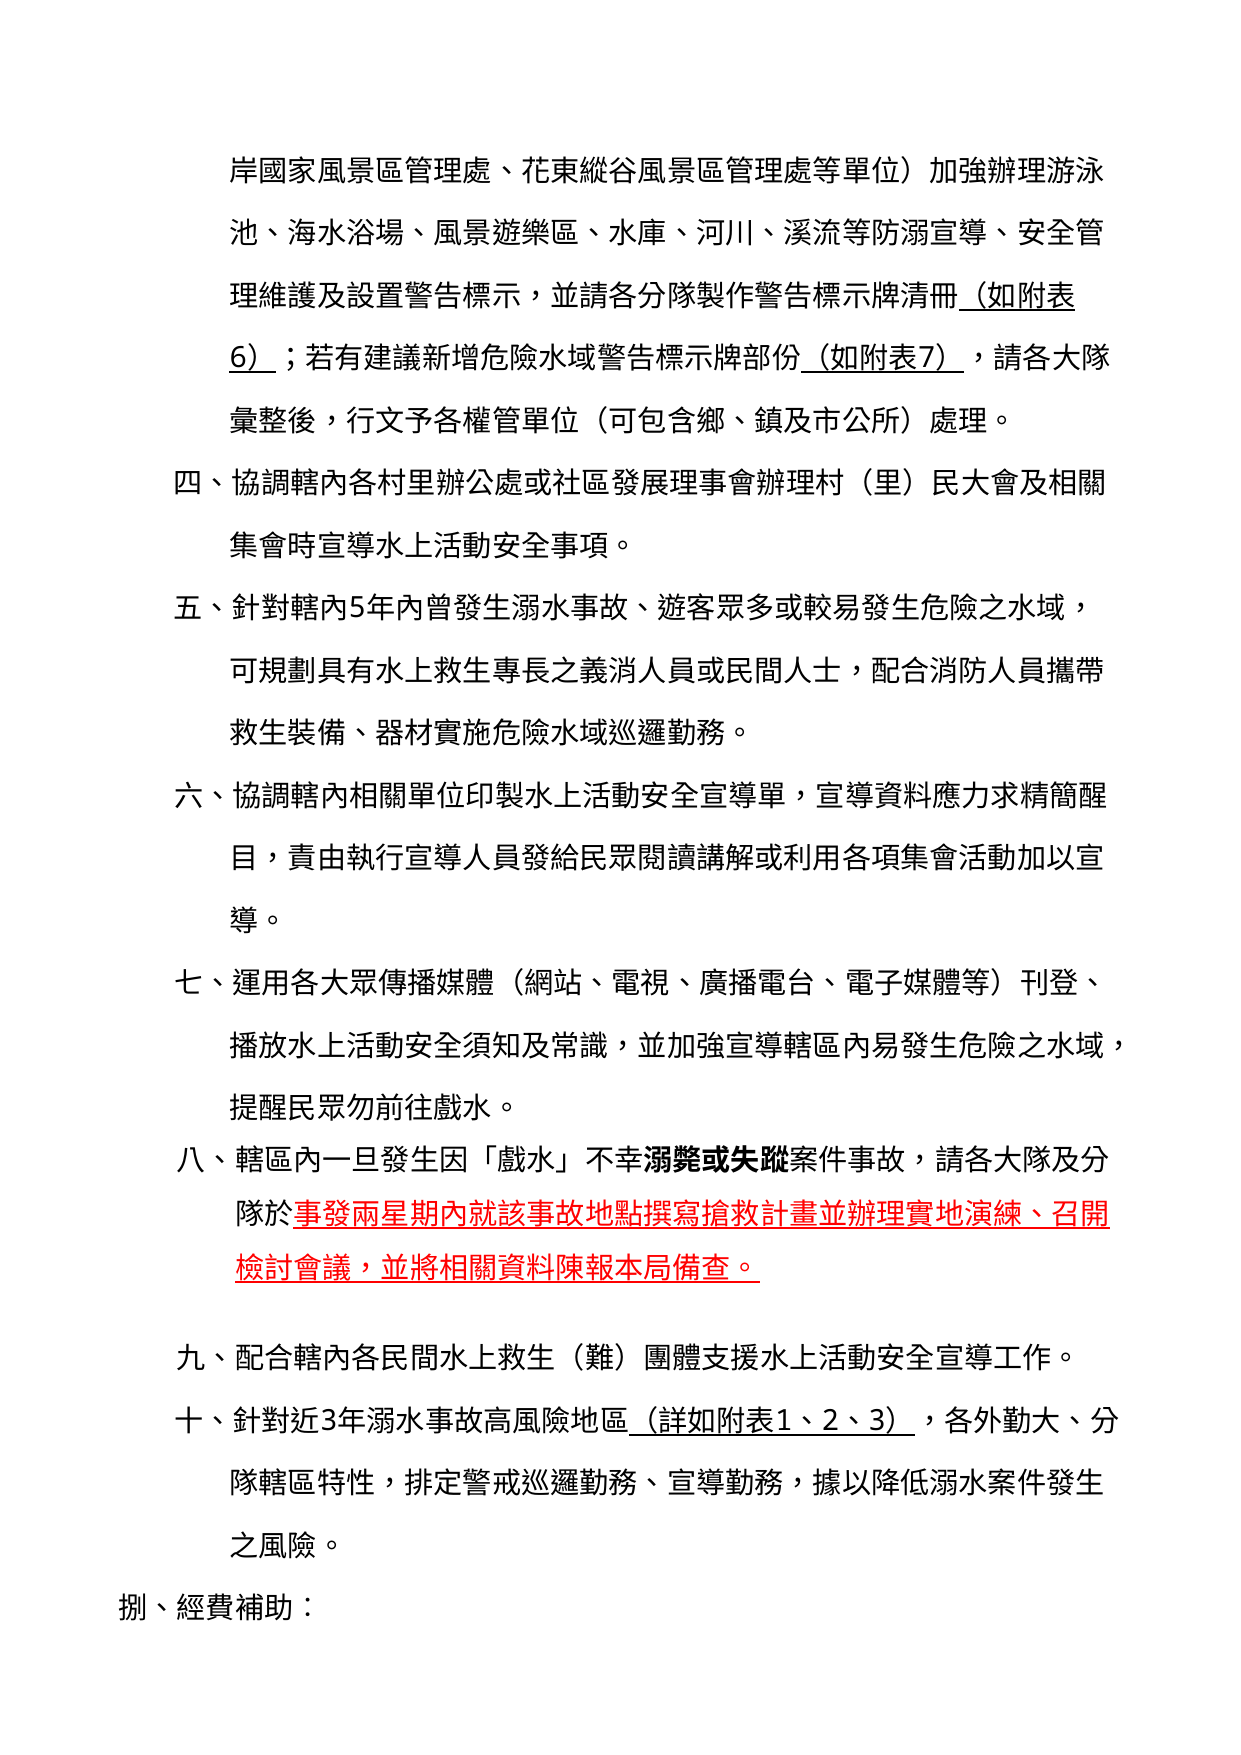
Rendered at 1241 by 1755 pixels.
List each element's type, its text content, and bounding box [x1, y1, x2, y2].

text 七、運用各大眾傳播媒體（網站、電視、廣播電台、電子媒體等）刊登、播放水上活動安全須知及常識，並加強宣導轄區內易發生危險之水域，提醒民眾勿前往戲水。 [174, 939, 1122, 1127]
text 五、針對轄內5年內曾發生溺水事故、遊客眾多或較易發生危險之水域，可規劃具有水上救生專長之義消人員或民間人士，配合消防人員攜帶救生裝備、器材實施危險水域巡邏勤務。 [173, 564, 1122, 752]
text 八、轄區內一旦發生因「戲水」不幸溺斃或失蹤案件事故，請各大隊及分隊於事發兩星期內就該事故地點撰寫搶救計畫並辦理實地演練、召開檢討會議，並將相關資料陳報本局備查。 [176, 1127, 1122, 1289]
text 岸國家風景區管理處、花東縱谷風景區管理處等單位）加強辦理游泳池、海水浴場、風景遊樂區、水庫、河川、溪流等防溺宣導、安全管理維護及設置警告標示，並請各分隊製作警告標示牌清冊（如附表6）；若有建議新增危險水域警告標示牌部份（如附表7），請各大隊彙整後，行文予各權管單位（可包含鄉、鎮及市公所）處理。 [173, 127, 1122, 439]
text 六、協調轄內相關單位印製水上活動安全宣導單，宣導資料應力求精簡醒目，責由執行宣導人員發給民眾閱讀講解或利用各項集會活動加以宣導。 [174, 752, 1122, 939]
text 捌、經費補助︰ [118, 1564, 1122, 1627]
text 九、配合轄內各民間水上救生（難）團體支援水上活動安全宣導工作。 [118, 1314, 1122, 1377]
text 十、針對近3年溺水事故高風險地區（詳如附表1、2、3），各外勤大、分隊轄區特性，排定警戒巡邏勤務、宣導勤務，據以降低溺水案件發生之風險。 [174, 1377, 1122, 1564]
text 四、協調轄內各村里辦公處或社區發展理事會辦理村（里）民大會及相關集會時宣導水上活動安全事項。 [173, 439, 1122, 564]
